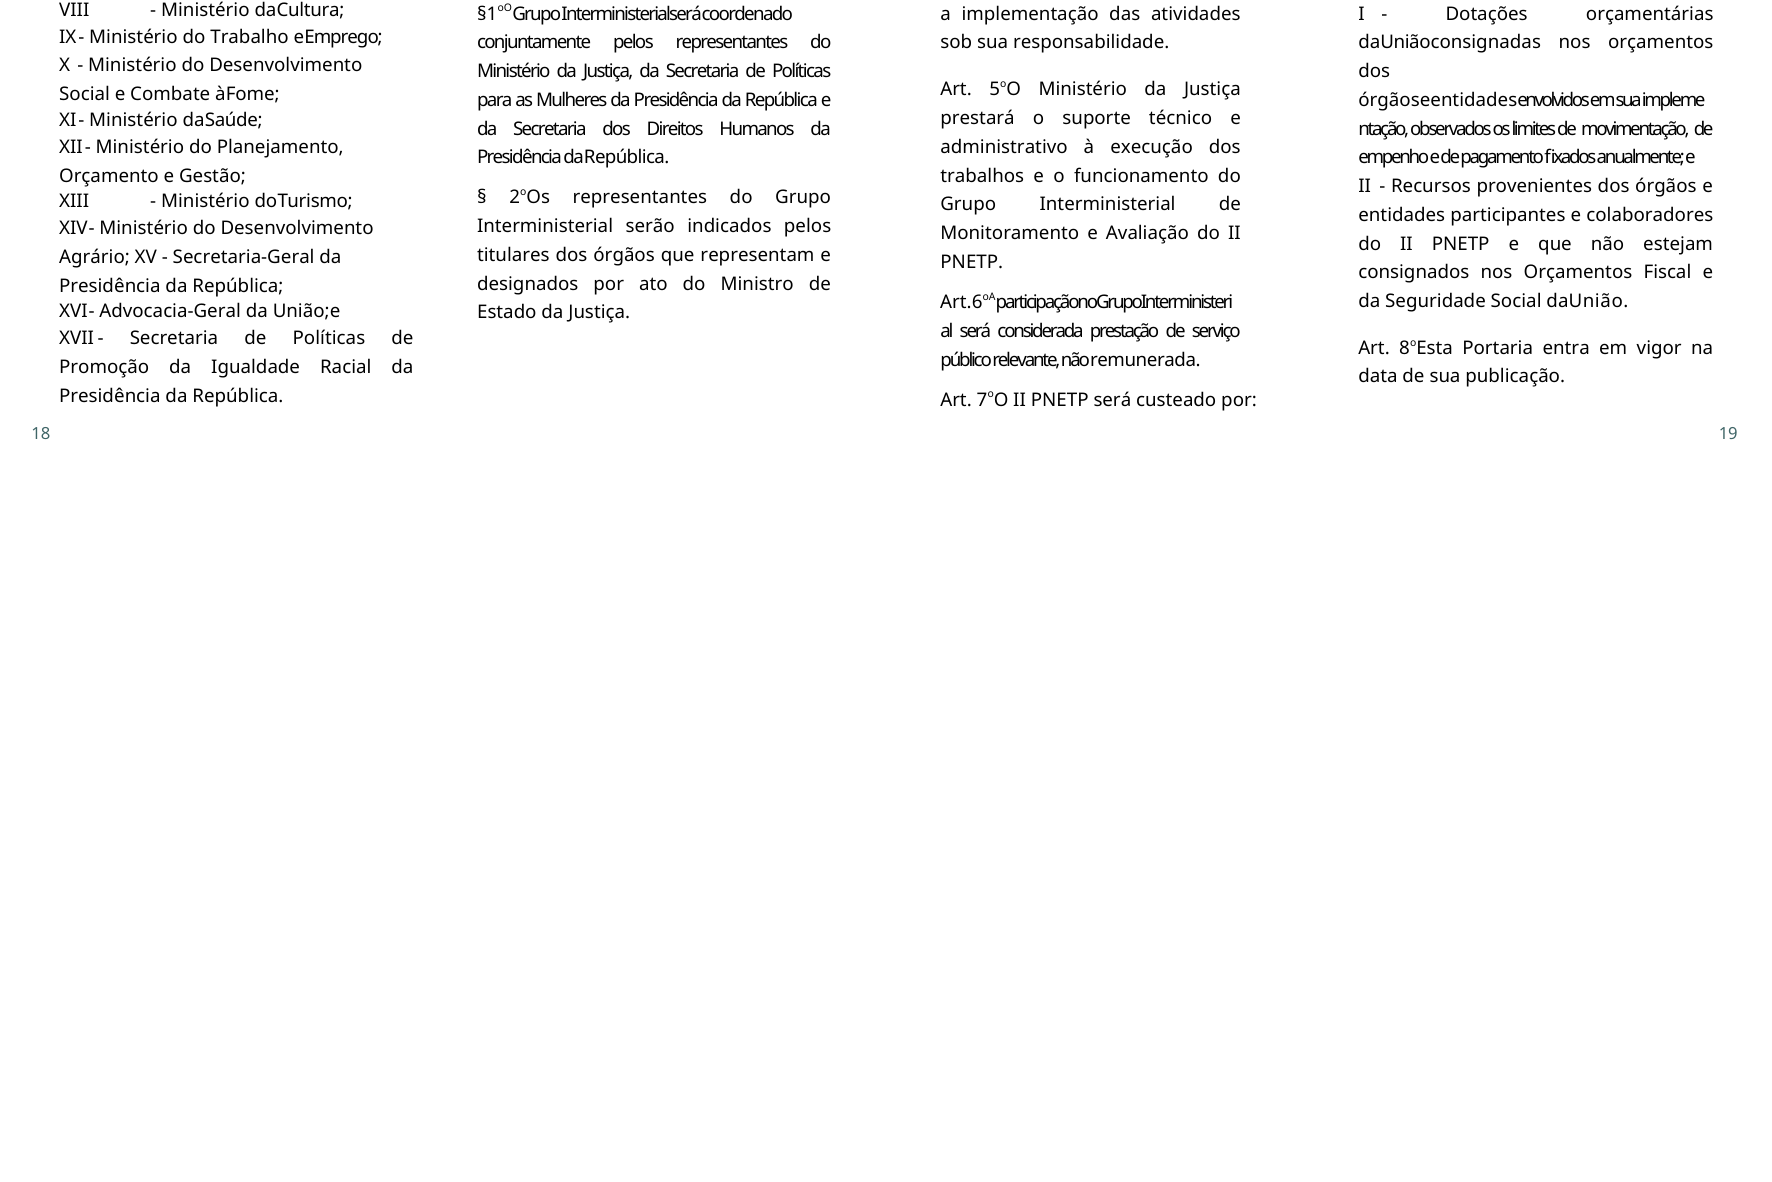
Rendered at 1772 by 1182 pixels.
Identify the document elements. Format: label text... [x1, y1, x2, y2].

list - Advocacia-Geral da União;e [59, 301, 414, 322]
text Art. 8oEsta Portaria entra em vigor na data de sua publicação. [1358, 334, 1713, 388]
list - Recursos provenientes dos órgãos e entidades participantes e colaboradores do II PNETP e que não estejam consignados nos Orçamentos Fiscal e da Seguridade Social daUnião. [1358, 172, 1713, 313]
list - Ministério daCultura; [59, 0, 414, 21]
list - Ministério daSaúde; [59, 109, 414, 130]
list - Ministério do Trabalho eEmprego; [59, 23, 414, 49]
text a implementação das atividades sob sua responsabilidade. [940, 0, 1241, 54]
text Art. 7oO II PNETP será custeado por: [940, 386, 1299, 412]
list - Ministério do Planejamento, Orçamento e Gestão; [59, 133, 414, 187]
list - Ministério doTurismo; [59, 191, 414, 212]
list - Ministério do Desenvolvimento Social e Combate àFome; [59, 52, 414, 106]
text Art.6oAparticipaçãonoGrupoInterministerial será considerada prestação de serviço público relevante, nãoremunerada. [940, 288, 1241, 371]
text Art. 5oO Ministério da Justiça prestará o suporte técnico e administrativo à execução dos trabalhos e o funcionamento do Grupo Interministerial de Monitoramento e Avaliação do II PNETP. [940, 76, 1241, 274]
list - Secretaria de Políticas de Promoção da Igualdade Racial da Presidência da República. [59, 324, 414, 407]
text 18 19 [31, 421, 1772, 444]
list - Ministério do Desenvolvimento Agrário; XV - Secretaria-Geral da Presidência da República; [59, 214, 414, 297]
text §1oOGrupoInterministerialserácoordenado conjuntamente pelos representantes do Ministério da Justiça, da Secretaria de Políticas para as Mulheres da Presidência da República e da Secretaria dos Direitos Humanos da Presidência daRepública. [477, 0, 831, 169]
text § 2oOs representantes do Grupo Interministerial serão indicados pelos titulares dos órgãos que representam e designados por ato do Ministro de Estado da Justiça. [477, 184, 831, 324]
list - Dotações orçamentárias daUniãoconsignadas nos orçamentos dos órgãoseentidadesenvolvidosemsuaimplementação, observados os limites de movimentação, de empenho e de pagamento fixados anualmente;e [1358, 0, 1713, 169]
